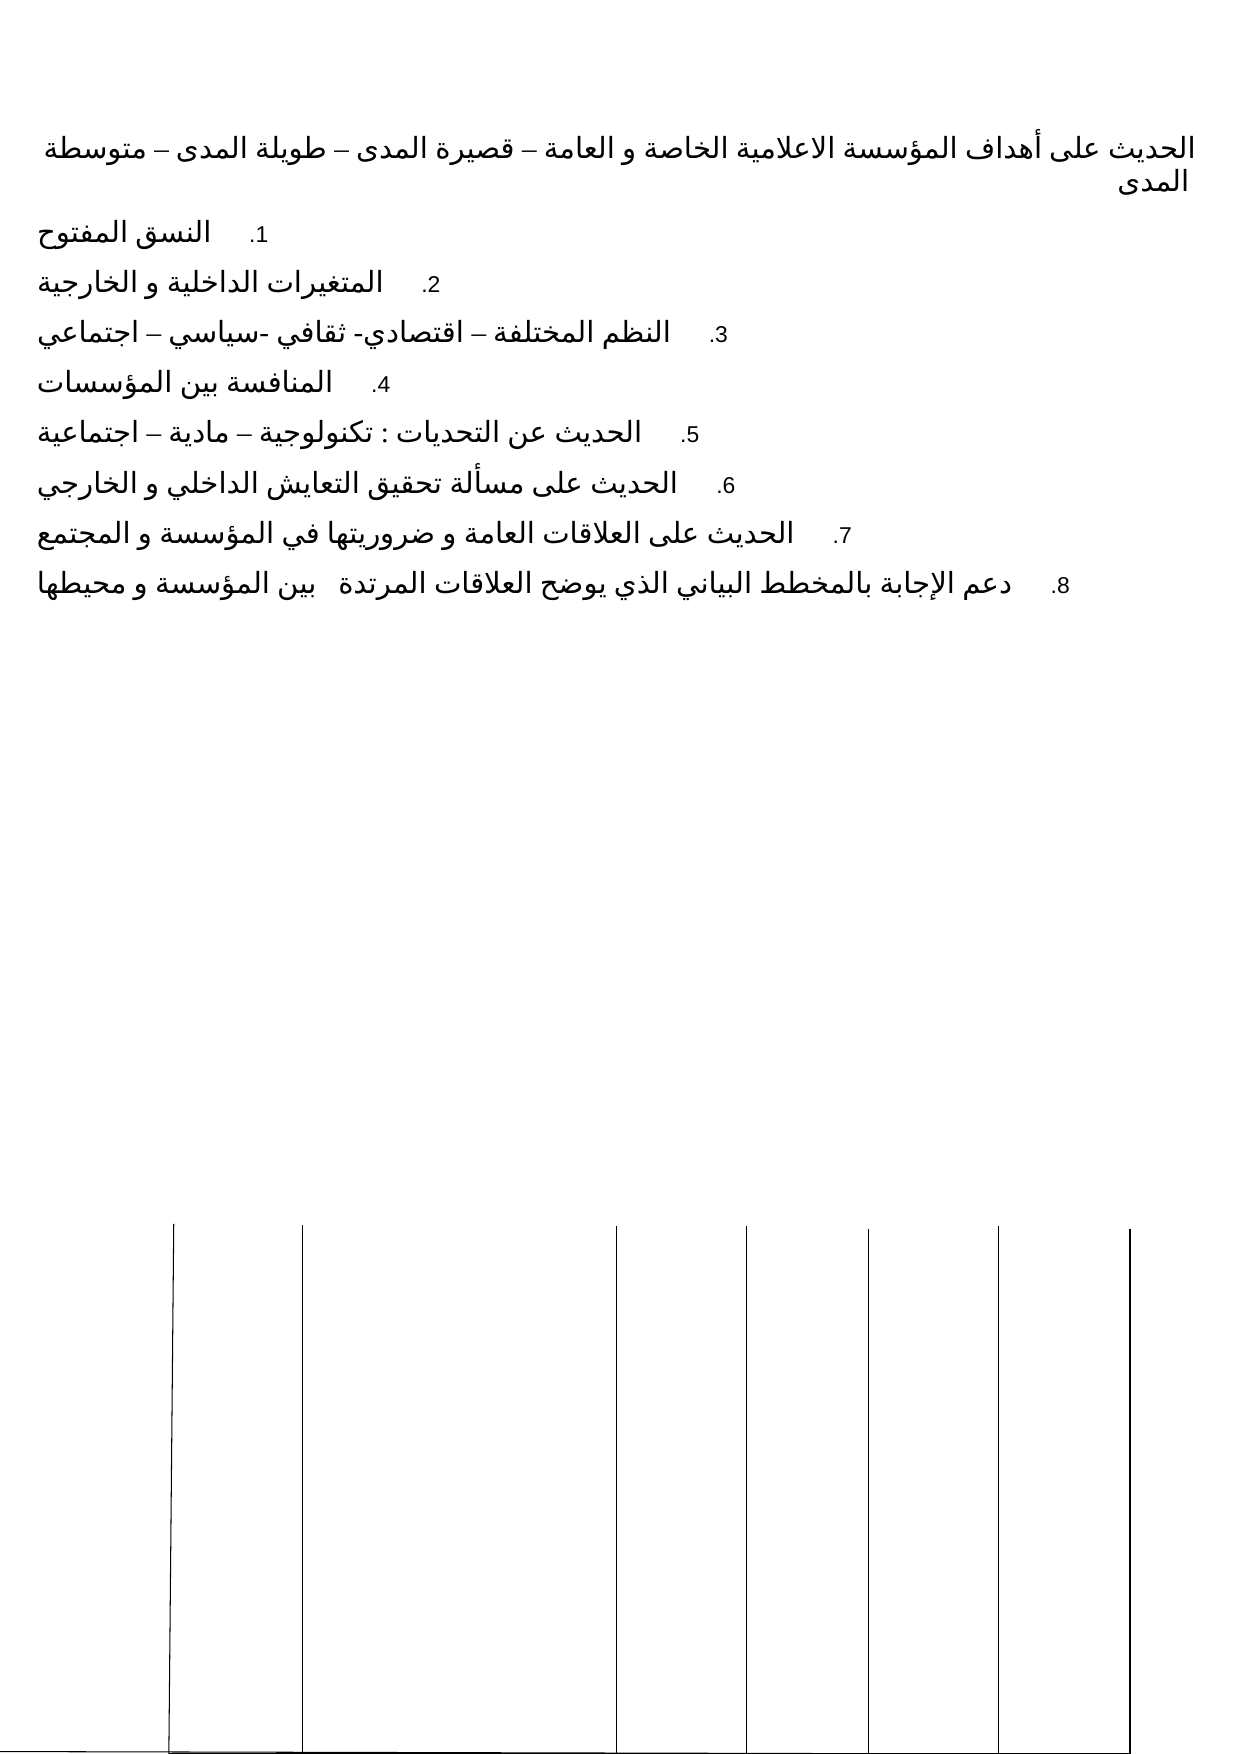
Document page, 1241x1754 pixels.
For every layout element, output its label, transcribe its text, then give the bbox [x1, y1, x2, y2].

list النظم المختلفة – اقتصادي- ثقافي -سياسي – اجتماعي [29, 315, 1158, 349]
list الحديث عن التحديات : تكنولوجية – مادية – اجتماعية [29, 416, 1158, 449]
list المنافسة بين المؤسسات [29, 365, 1158, 399]
list الحديث على مسألة تحقيق التعايش الداخلي و الخارجي [29, 466, 1158, 499]
list الحديث على العلاقات العامة و ضروريتها في المؤسسة و المجتمع [29, 516, 1158, 549]
text الحديث على أهداف المؤسسة الاعلامية الخاصة و العامة – قصيرة المدى – طويلة المدى – متوسطة المدى [29, 131, 1196, 198]
list دعم الإجابة بالمخطط البياني الذي يوضح العلاقات المرتدة بين المؤسسة و محيطها [29, 566, 1158, 600]
list النسق المفتوح [29, 215, 1158, 248]
list المتغيرات الداخلية و الخارجية [29, 265, 1158, 298]
